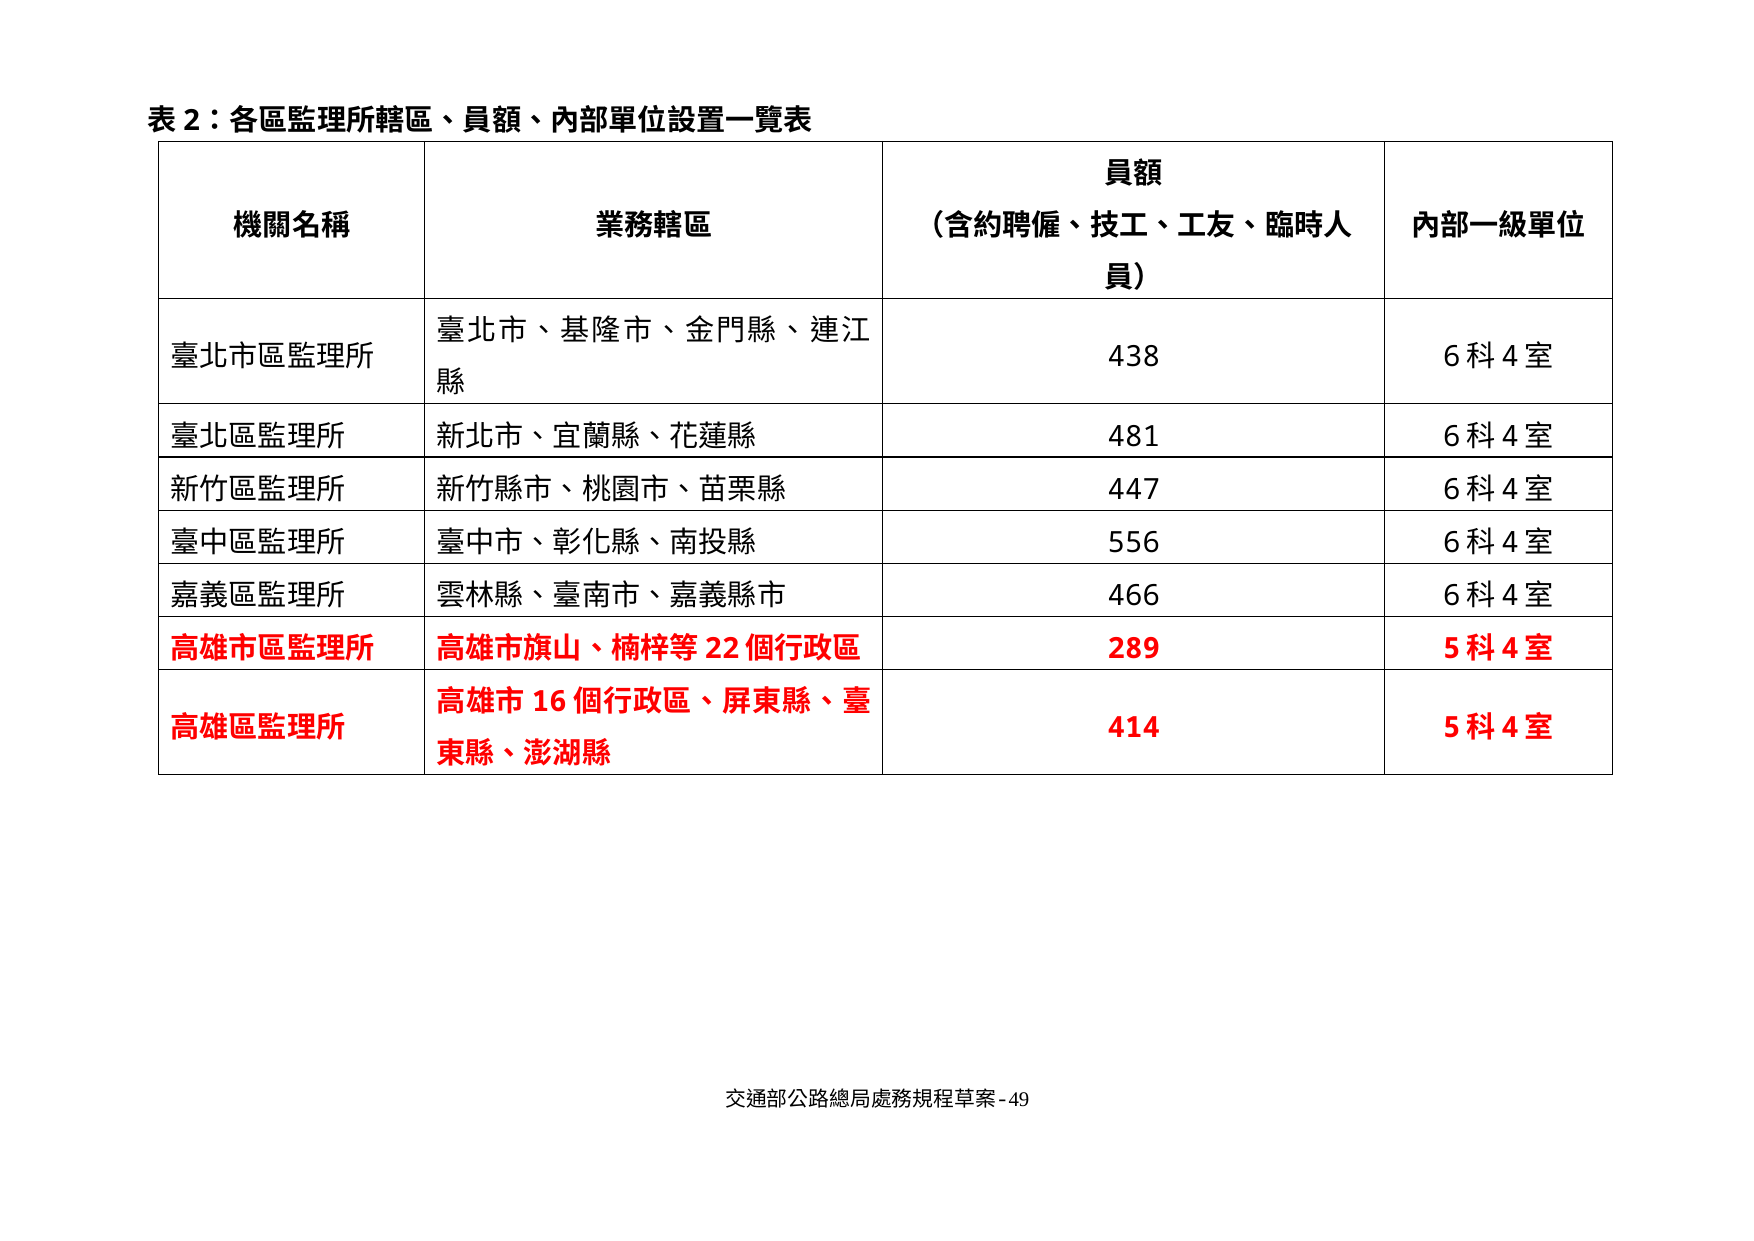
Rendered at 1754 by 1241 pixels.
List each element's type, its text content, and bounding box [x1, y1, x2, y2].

table_header 業務轄區 [425, 142, 882, 298]
table_cell 新竹區監理所 [159, 458, 424, 509]
text 表2：各區監理所轄區、員額、內部單位設置一覽表 [148, 89, 1606, 141]
table_cell 481 [883, 404, 1384, 456]
table_cell 高雄市16個行政區、屏東縣、臺東縣、澎湖縣 [425, 670, 882, 774]
table_cell 6科4室 [1385, 564, 1612, 616]
table_cell 高雄市旗山、楠梓等22個行政區 [425, 617, 882, 669]
table_cell 高雄市區監理所 [159, 617, 424, 669]
table_cell 雲林縣、臺南市、嘉義縣市 [425, 564, 882, 616]
table_cell 6科4室 [1385, 404, 1612, 456]
table_cell 臺北區監理所 [159, 404, 424, 456]
table_cell 臺中區監理所 [159, 511, 424, 563]
table_cell 5科4室 [1385, 617, 1612, 669]
table_cell 新北市、宜蘭縣、花蓮縣 [425, 404, 882, 456]
table_cell 臺北市、基隆市、金門縣、連江縣 [425, 299, 882, 403]
table_header 員額 （含約聘僱、技工、工友、臨時人員） [883, 142, 1384, 298]
table_cell 447 [883, 458, 1384, 509]
table_cell 新竹縣市、桃園市、苗栗縣 [425, 458, 882, 509]
table_cell 6科4室 [1385, 511, 1612, 563]
table_cell 414 [883, 670, 1384, 774]
table_cell 臺中市、彰化縣、南投縣 [425, 511, 882, 563]
table_header 內部一級單位 [1385, 142, 1612, 298]
table_cell 臺北市區監理所 [159, 299, 424, 403]
table_cell 466 [883, 564, 1384, 616]
table_cell 438 [883, 299, 1384, 403]
table_cell 6科4室 [1385, 458, 1612, 509]
table_header 機關名稱 [159, 142, 424, 298]
table_cell 556 [883, 511, 1384, 563]
table_cell 高雄區監理所 [159, 670, 424, 774]
table_cell 嘉義區監理所 [159, 564, 424, 616]
table_cell 289 [883, 617, 1384, 669]
table_cell 6科4室 [1385, 299, 1612, 403]
table_cell 5科4室 [1385, 670, 1612, 774]
